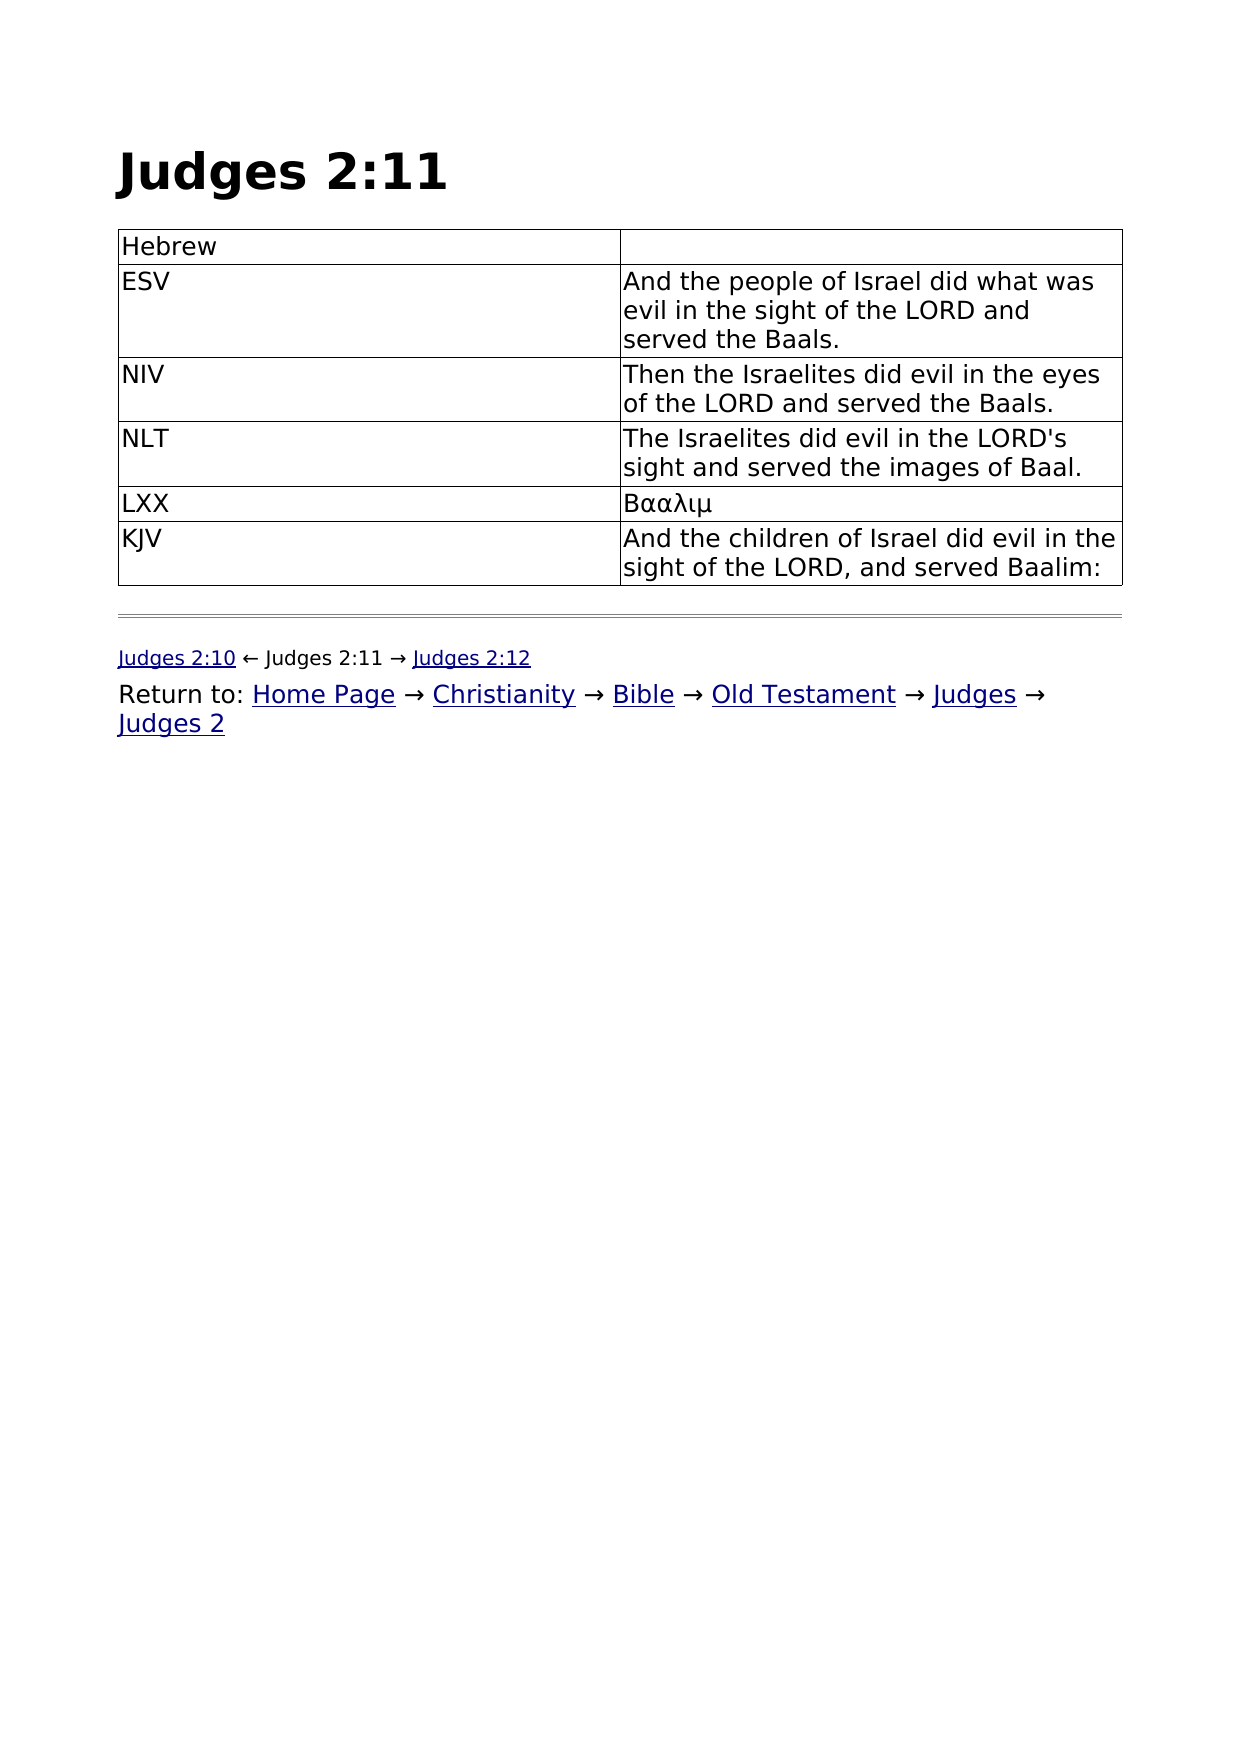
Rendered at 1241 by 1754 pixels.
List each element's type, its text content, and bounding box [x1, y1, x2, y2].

table_cell Then the Israelites did evil in the eyes of the LORD and served the Baals. [621, 358, 1122, 421]
table_cell Βααλιμ [621, 487, 1122, 521]
table_cell And the children of Israel did evil in the sight of the LORD, and served Baalim: [621, 522, 1122, 585]
table_cell LXX [119, 487, 620, 521]
subtitle Judges 2:11 [118, 143, 1122, 201]
table_header Hebrew [119, 230, 620, 264]
table_cell KJV [119, 522, 620, 585]
table_cell NIV [119, 358, 620, 421]
text Return to: Home Page → Christianity → Bible → Old Testament → Judges → Judges 2 [118, 680, 1122, 739]
table_cell And the people of Israel did what was evil in the sight of the LORD and served the Baals. [621, 265, 1122, 357]
table_cell ESV [119, 265, 620, 357]
table_cell The Israelites did evil in the LORD's sight and served the images of Baal. [621, 422, 1122, 486]
table_cell NLT [119, 422, 620, 486]
text Judges 2:10 ← Judges 2:11 → Judges 2:12 [118, 646, 1122, 680]
table_header [621, 230, 1122, 264]
